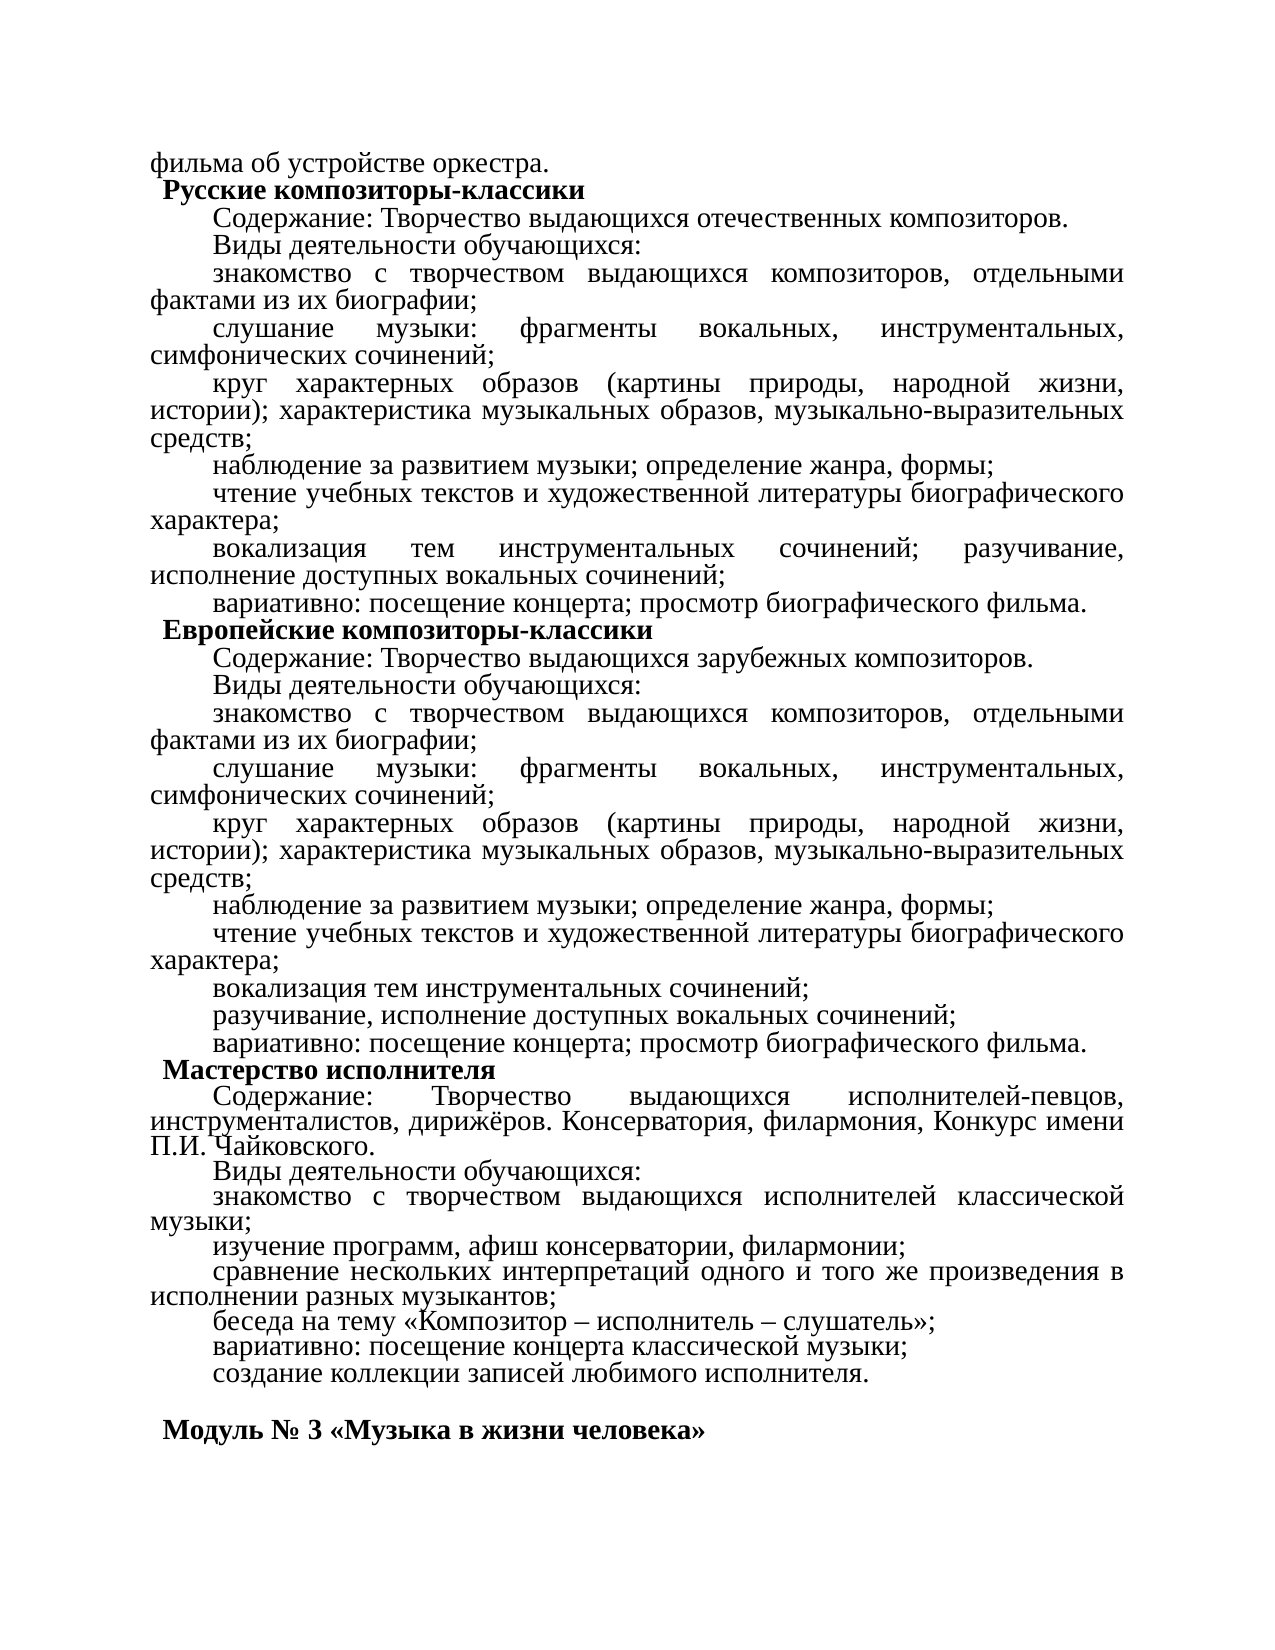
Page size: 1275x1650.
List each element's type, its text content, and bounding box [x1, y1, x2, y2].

text знакомство с творчеством выдающихся исполнителей классической музыки; [150, 1185, 1125, 1235]
text круг характерных образов (картины природы, народной жизни, истории); характеристика музыкальных образов, музыкально-выразительных средств; [150, 370, 1125, 452]
text Виды деятельности обучающихся: [150, 672, 1125, 700]
text наблюдение за развитием музыки; определение жанра, формы; [150, 892, 1125, 920]
text беседа на тему «Композитор – исполнитель – слушатель»; [150, 1310, 1125, 1335]
text Модуль № 3 «Музыка в жизни человека» [162, 1416, 1125, 1445]
text сравнение нескольких интерпретаций одного и того же произведения в исполнении разных музыкантов; [150, 1260, 1125, 1310]
text Мастерство исполнителя [162, 1057, 1125, 1085]
text Виды деятельности обучающихся: [150, 232, 1125, 260]
text создание коллекции записей любимого исполнителя. [150, 1360, 1125, 1387]
text изучение программ, афиш консерватории, филармонии; [492, 1235, 750, 1260]
text вариативно: посещение концерта классической музыки; [150, 1335, 1125, 1360]
text чтение учебных текстов и художественной литературы биографического характера; [150, 480, 1125, 535]
text вокализация тем инструментальных сочинений; [150, 975, 1125, 1002]
text Виды деятельности обучающихся: [150, 1160, 1125, 1185]
text Содержание: Творчество выдающихся отечественных композиторов. [150, 205, 1125, 232]
text Европейские композиторы-классики [162, 617, 1125, 645]
text слушание музыки: фрагменты вокальных, инструментальных, симфонических сочинений; [150, 755, 1125, 810]
text фильма об устройстве оркестра. [150, 150, 1125, 177]
text Содержание: Творчество выдающихся исполнителей-певцов, инструменталистов, дирижёров. Консерватория, филармония, Конкурс имени П.И. Чайковского. [150, 1085, 1125, 1160]
text изучение программ, афиш консерватории, филармонии; [150, 1235, 489, 1260]
text Русские композиторы-классики [162, 177, 1125, 205]
text Содержание: Творчество выдающихся зарубежных композиторов. [150, 645, 1125, 672]
text круг характерных образов (картины природы, народной жизни, истории); характеристика музыкальных образов, музыкально-выразительных средств; [150, 810, 1125, 892]
text вариативно: посещение концерта; просмотр биографического фильма. [150, 590, 1125, 617]
text знакомство с творчеством выдающихся композиторов, отдельными фактами из их биографии; [150, 260, 1125, 315]
text изучение программ, афиш консерватории, филармонии; [753, 1235, 1125, 1260]
text вариативно: посещение концерта; просмотр биографического фильма. [150, 1030, 1125, 1057]
text слушание музыки: фрагменты вокальных, инструментальных, симфонических сочинений; [150, 315, 1125, 370]
text знакомство с творчеством выдающихся композиторов, отдельными фактами из их биографии; [150, 700, 1125, 755]
text вокализация тем инструментальных сочинений; разучивание, исполнение доступных вокальных сочинений; [150, 535, 1125, 590]
text чтение учебных текстов и художественной литературы биографического характера; [150, 920, 1125, 975]
text наблюдение за развитием музыки; определение жанра, формы; [150, 452, 1125, 480]
text разучивание, исполнение доступных вокальных сочинений; [150, 1002, 1125, 1030]
